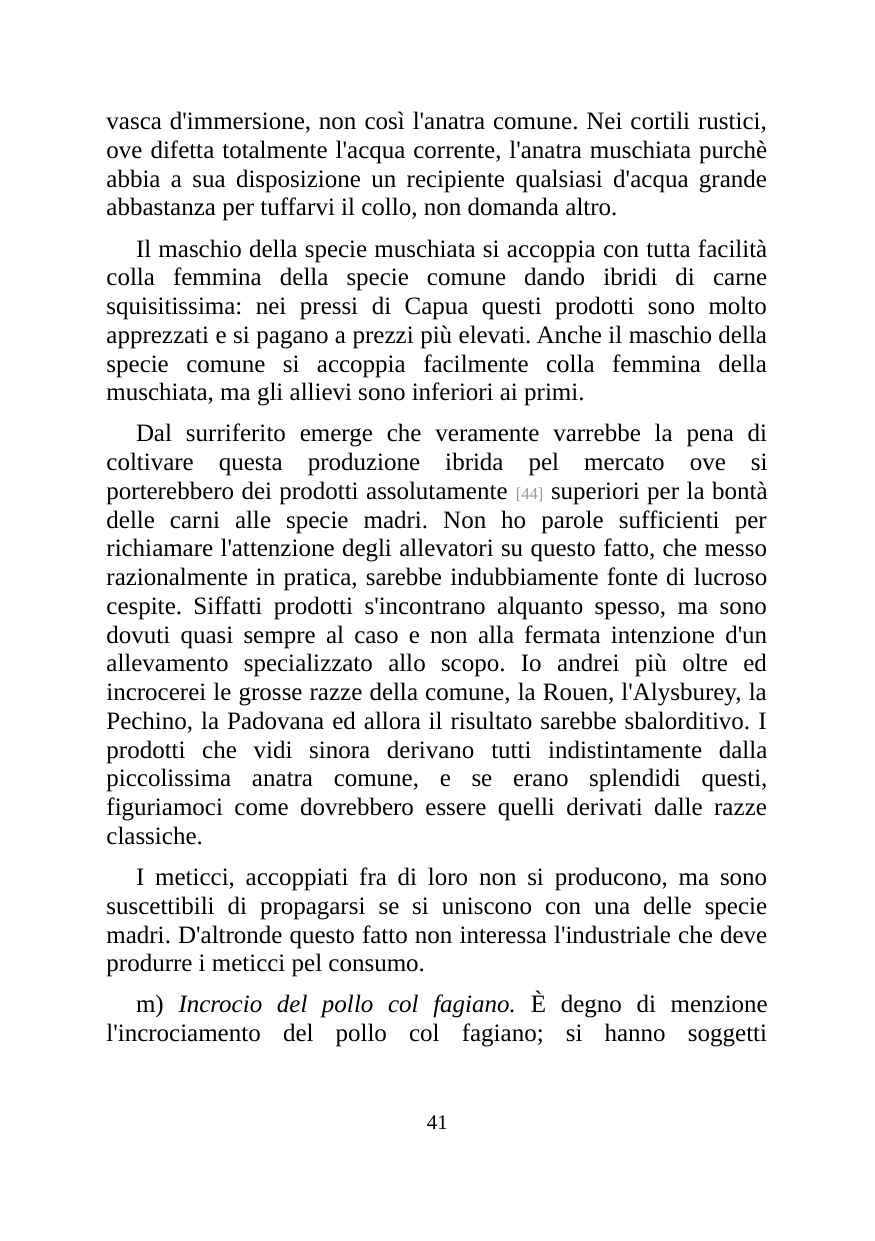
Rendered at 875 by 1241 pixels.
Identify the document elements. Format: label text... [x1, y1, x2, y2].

text m) Incrocio del pollo col fagiano. È degno di menzione l'incrociamento del pollo col fagiano; si hanno soggetti [106, 989, 768, 1047]
text Il maschio della specie muschiata si accoppia con tutta facilità colla femmina della specie comune dando ibridi di carne squisitissima: nei pressi di Capua questi prodotti sono molto apprezzati e si pagano a prezzi più elevati. Anche il maschio della specie comune si accoppia facilmente colla femmina della muschiata, ma gli allievi sono inferiori ai primi. [106, 234, 768, 406]
text Dal surriferito emerge che veramente varrebbe la pena di coltivare questa produzione ibrida pel mercato ove si porterebbero dei prodotti assolutamente [44] superiori per la bontà delle carni alle specie madri. Non ho parole sufficienti per richiamare l'attenzione degli allevatori su questo fatto, che messo razionalmente in pratica, sarebbe indubbiamente fonte di lucroso cespite. Siffatti prodotti s'incontrano alquanto spesso, ma sono dovuti quasi sempre al caso e non alla fermata intenzione d'un allevamento specializzato allo scopo. Io andrei più oltre ed incrocerei le grosse razze della comune, la Rouen, l'Alysburey, la Pechino, la Padovana ed allora il risultato sarebbe sbalorditivo. I prodotti che vidi sinora derivano tutti indistintamente dalla piccolissima anatra comune, e se erano splendidi questi, figuriamoci come dovrebbero essere quelli derivati dalle razze classiche. [106, 418, 768, 850]
text I meticci, accoppiati fra di loro non si producono, ma sono suscettibili di propagarsi se si uniscono con una delle specie madri. D'altronde questo fatto non interessa l'industriale che deve produrre i meticci pel consumo. [106, 862, 768, 977]
text vasca d'immersione, non così l'anatra comune. Nei cortili rustici, ove difetta totalmente l'acqua corrente, l'anatra muschiata purchè abbia a sua disposizione un recipiente qualsiasi d'acqua grande abbastanza per tuffarvi il collo, non domanda altro. [106, 106, 768, 221]
